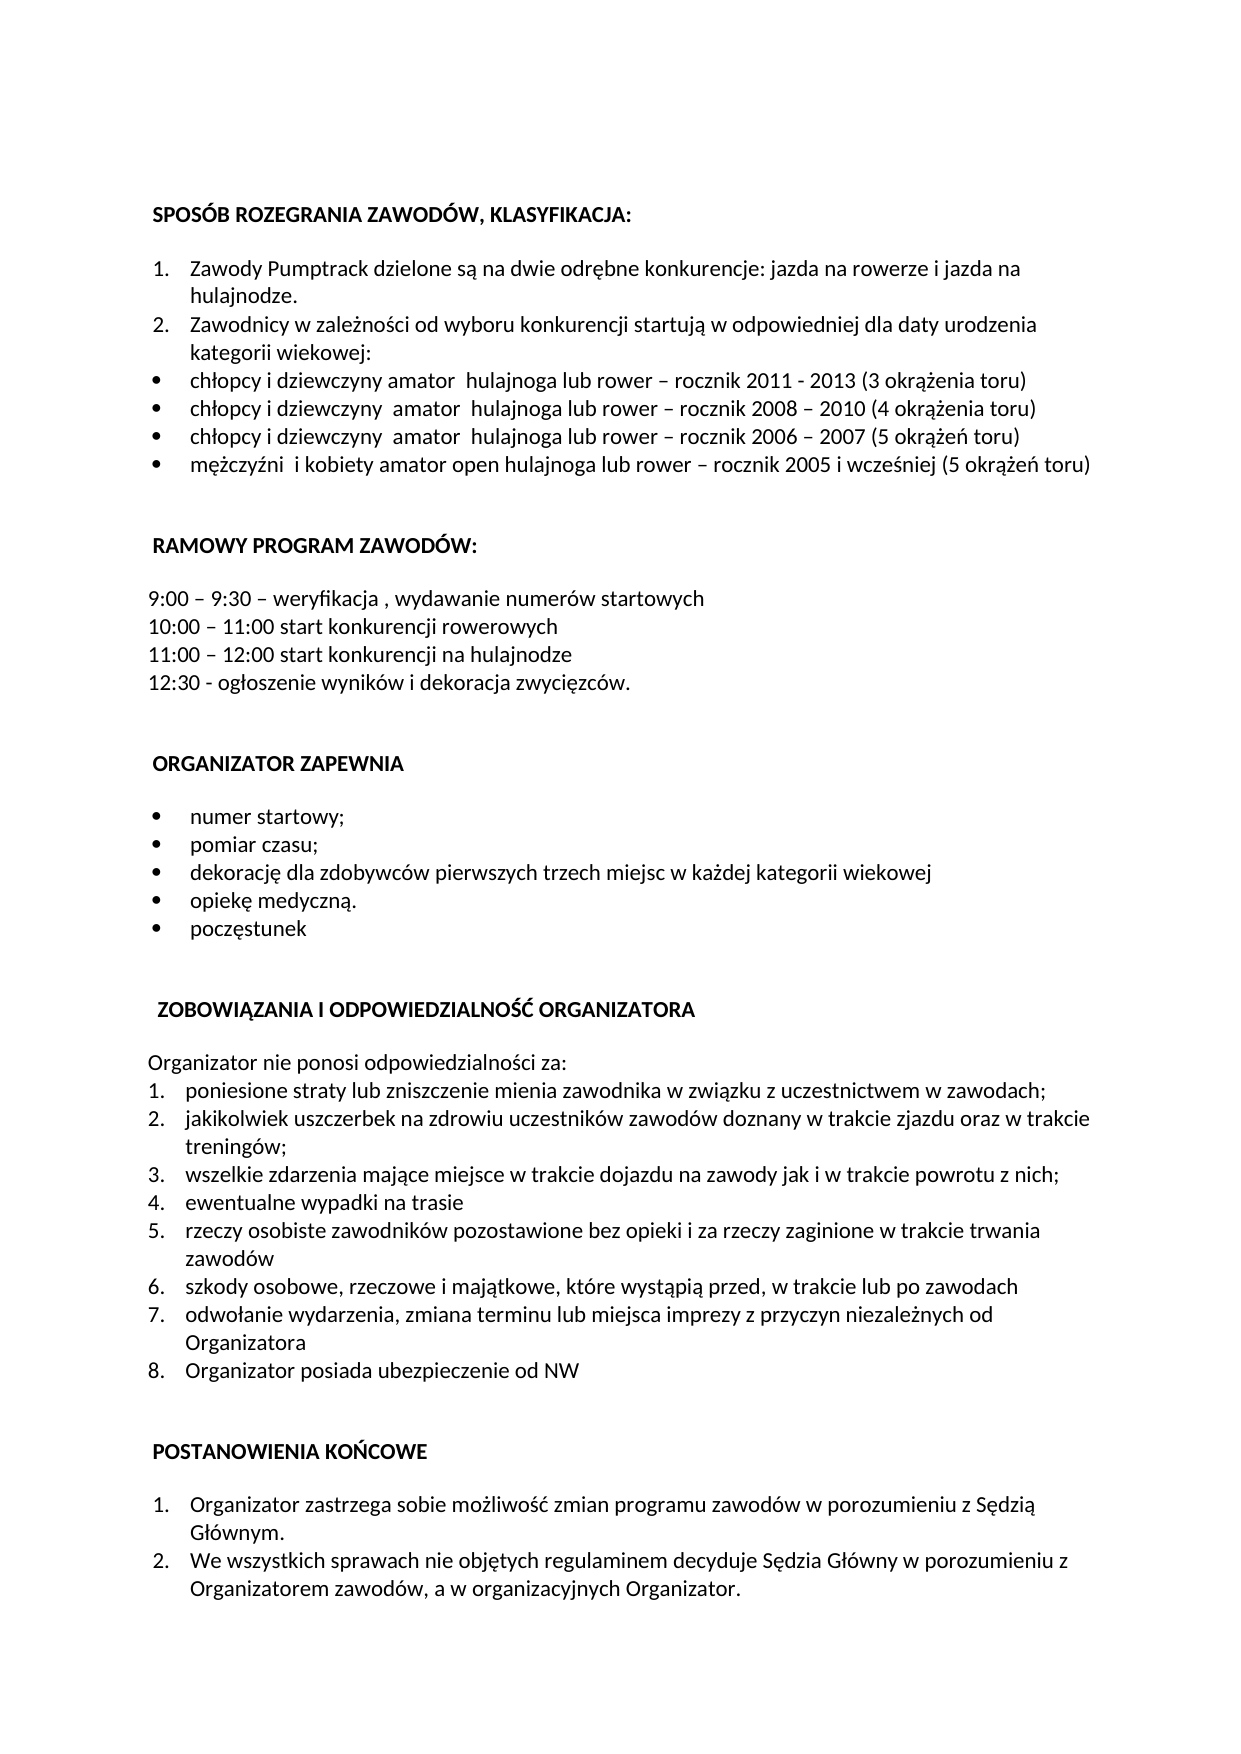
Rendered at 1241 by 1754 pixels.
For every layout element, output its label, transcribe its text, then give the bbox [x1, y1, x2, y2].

list chłopcy i dziewczyny amator hulajnoga lub rower – rocznik 2008 – 2010 (4 okrążenia toru) [152, 394, 1093, 422]
list rzeczy osobiste zawodników pozostawione bez opieki i za rzeczy zaginione w trakcie trwania zawodów [148, 1216, 1093, 1272]
text 9:00 – 9:30 – weryfikacja , wydawanie numerów startowych [148, 584, 1093, 612]
list jakikolwiek uszczerbek na zdrowiu uczestników zawodów doznany w trakcie zjazdu oraz w trakcie treningów; [148, 1104, 1093, 1160]
text ZOBOWIĄZANIA I ODPOWIEDZIALNOŚĆ ORGANIZATORA [152, 995, 1093, 1023]
list chłopcy i dziewczyny amator hulajnoga lub rower – rocznik 2006 – 2007 (5 okrążeń toru) [152, 422, 1093, 450]
text POSTANOWIENIA KOŃCOWE [152, 1437, 1093, 1465]
list Organizator zastrzega sobie możliwość zmian programu zawodów w porozumieniu z Sędzią Głównym. [152, 1490, 1093, 1546]
list Organizator posiada ubezpieczenie od NW [148, 1356, 1093, 1384]
list dekorację dla zdobywców pierwszych trzech miejsc w każdej kategorii wiekowej [152, 858, 1093, 886]
list wszelkie zdarzenia mające miejsce w trakcie dojazdu na zawody jak i w trakcie powrotu z nich; [148, 1160, 1093, 1188]
list numer startowy; [152, 802, 1093, 830]
list mężczyźni i kobiety amator open hulajnoga lub rower – rocznik 2005 i wcześniej (5 okrążeń toru) [152, 450, 1093, 478]
text RAMOWY PROGRAM ZAWODÓW: [152, 531, 1093, 559]
list opiekę medyczną. [152, 886, 1093, 914]
list szkody osobowe, rzeczowe i majątkowe, które wystąpią przed, w trakcie lub po zawodach [148, 1272, 1093, 1300]
list chłopcy i dziewczyny amator hulajnoga lub rower – rocznik 2011 - 2013 (3 okrążenia toru) [152, 366, 1093, 394]
list poczęstunek [152, 914, 1093, 942]
text 10:00 – 11:00 start konkurencji rowerowych [148, 612, 1093, 640]
list ewentualne wypadki na trasie [148, 1188, 1093, 1216]
text 12:30 - ogłoszenie wyników i dekoracja zwycięzców. [148, 668, 1093, 696]
list odwołanie wydarzenia, zmiana terminu lub miejsca imprezy z przyczyn niezależnych od Organizatora [148, 1300, 1093, 1356]
list poniesione straty lub zniszczenie mienia zawodnika w związku z uczestnictwem w zawodach; [148, 1076, 1093, 1104]
text ORGANIZATOR ZAPEWNIA [152, 749, 1093, 777]
text SPOSÓB ROZEGRANIA ZAWODÓW, KLASYFIKACJA: [152, 201, 1093, 229]
list pomiar czasu; [152, 830, 1093, 858]
list Zawody Pumptrack dzielone są na dwie odrębne konkurencje: jazda na rowerze i jazda na hulajnodze. [152, 254, 1093, 310]
list We wszystkich sprawach nie objętych regulaminem decyduje Sędzia Główny w porozumieniu z Organizatorem zawodów, a w organizacyjnych Organizator. [152, 1546, 1093, 1602]
text 11:00 – 12:00 start konkurencji na hulajnodze [148, 640, 1093, 668]
text Organizator nie ponosi odpowiedzialności za: [148, 1048, 1093, 1076]
list Zawodnicy w zależności od wyboru konkurencji startują w odpowiedniej dla daty urodzenia kategorii wiekowej: [152, 310, 1093, 366]
